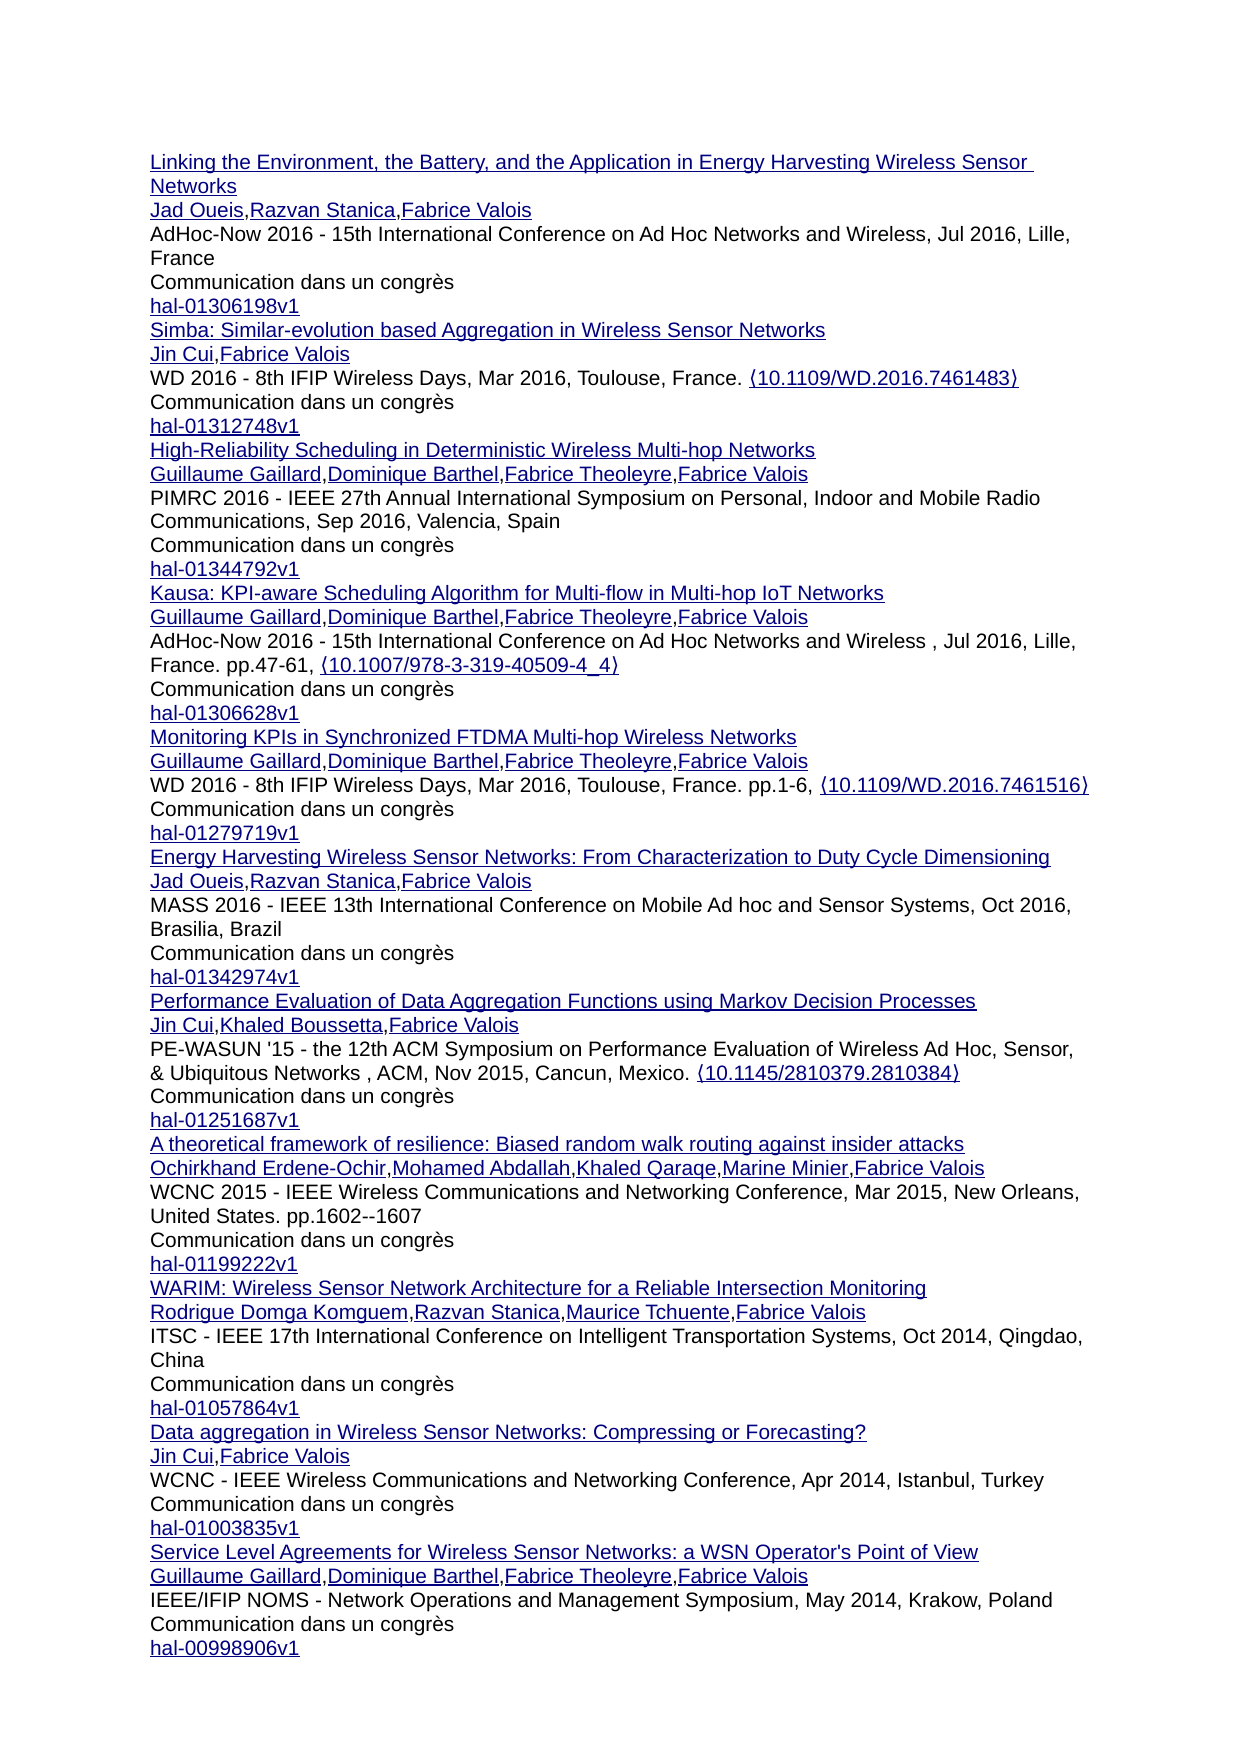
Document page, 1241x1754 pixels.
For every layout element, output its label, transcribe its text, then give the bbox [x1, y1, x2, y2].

table_cell Simba: Similar-evolution based Aggregation in Wireless Sensor Networks Jin Cui,Fabrice Valois WD 2016 - 8th IFIP Wireless Days, Mar 2016, Toulouse, France. ⟨10.1109/WD.2016.7461483⟩ Communication dans un congrès hal-01312748v1 [150, 318, 1090, 437]
table_cell Service Level Agreements for Wireless Sensor Networks: a WSN Operator's Point of View Guillaume Gaillard,Dominique Barthel,Fabrice Theoleyre,Fabrice Valois IEEE/IFIP NOMS - Network Operations and Management Symposium, May 2014, Krakow, Poland Communication dans un congrès hal-00998906v1 [150, 1540, 1090, 1659]
table_cell Energy Harvesting Wireless Sensor Networks: From Characterization to Duty Cycle Dimensioning Jad Oueis,Razvan Stanica,Fabrice Valois MASS 2016 - IEEE 13th International Conference on Mobile Ad hoc and Sensor Systems, Oct 2016, Brasilia, Brazil Communication dans un congrès hal-01342974v1 [150, 845, 1090, 988]
table_cell Data aggregation in Wireless Sensor Networks: Compressing or Forecasting? Jin Cui,Fabrice Valois WCNC - IEEE Wireless Communications and Networking Conference, Apr 2014, Istanbul, Turkey Communication dans un congrès hal-01003835v1 [150, 1420, 1090, 1539]
table_cell Linking the Environment, the Battery, and the Application in Energy Harvesting Wireless Sensor Networks Jad Oueis,Razvan Stanica,Fabrice Valois AdHoc-Now 2016 - 15th International Conference on Ad Hoc Networks and Wireless, Jul 2016, Lille, France Communication dans un congrès hal-01306198v1 [150, 150, 1090, 318]
table_cell A theoretical framework of resilience: Biased random walk routing against insider attacks Ochirkhand Erdene-Ochir,Mohamed Abdallah,Khaled Qaraqe,Marine Minier,Fabrice Valois WCNC 2015 - IEEE Wireless Communications and Networking Conference, Mar 2015, New Orleans, United States. pp.1602--1607 Communication dans un congrès hal-01199222v1 [150, 1132, 1090, 1276]
table_cell Performance Evaluation of Data Aggregation Functions using Markov Decision Processes Jin Cui,Khaled Boussetta,Fabrice Valois PE-WASUN '15 - the 12th ACM Symposium on Performance Evaluation of Wireless Ad Hoc, Sensor, & Ubiquitous Networks , ACM, Nov 2015, Cancun, Mexico. ⟨10.1145/2810379.2810384⟩ Communication dans un congrès hal-01251687v1 [150, 989, 1090, 1132]
table_cell Kausa: KPI-aware Scheduling Algorithm for Multi-flow in Multi-hop IoT Networks Guillaume Gaillard,Dominique Barthel,Fabrice Theoleyre,Fabrice Valois AdHoc-Now 2016 - 15th International Conference on Ad Hoc Networks and Wireless , Jul 2016, Lille, France. pp.47-61, ⟨10.1007/978-3-319-40509-4_4⟩ Communication dans un congrès hal-01306628v1 [150, 581, 1090, 725]
table_cell High-Reliability Scheduling in Deterministic Wireless Multi-hop Networks Guillaume Gaillard,Dominique Barthel,Fabrice Theoleyre,Fabrice Valois PIMRC 2016 - IEEE 27th Annual International Symposium on Personal, Indoor and Mobile Radio Communications, Sep 2016, Valencia, Spain Communication dans un congrès hal-01344792v1 [150, 438, 1090, 581]
table_cell Monitoring KPIs in Synchronized FTDMA Multi-hop Wireless Networks Guillaume Gaillard,Dominique Barthel,Fabrice Theoleyre,Fabrice Valois WD 2016 - 8th IFIP Wireless Days, Mar 2016, Toulouse, France. pp.1-6, ⟨10.1109/WD.2016.7461516⟩ Communication dans un congrès hal-01279719v1 [150, 725, 1090, 845]
table_cell WARIM: Wireless Sensor Network Architecture for a Reliable Intersection Monitoring Rodrigue Domga Komguem,Razvan Stanica,Maurice Tchuente,Fabrice Valois ITSC - IEEE 17th International Conference on Intelligent Transportation Systems, Oct 2014, Qingdao, China Communication dans un congrès hal-01057864v1 [150, 1276, 1090, 1420]
